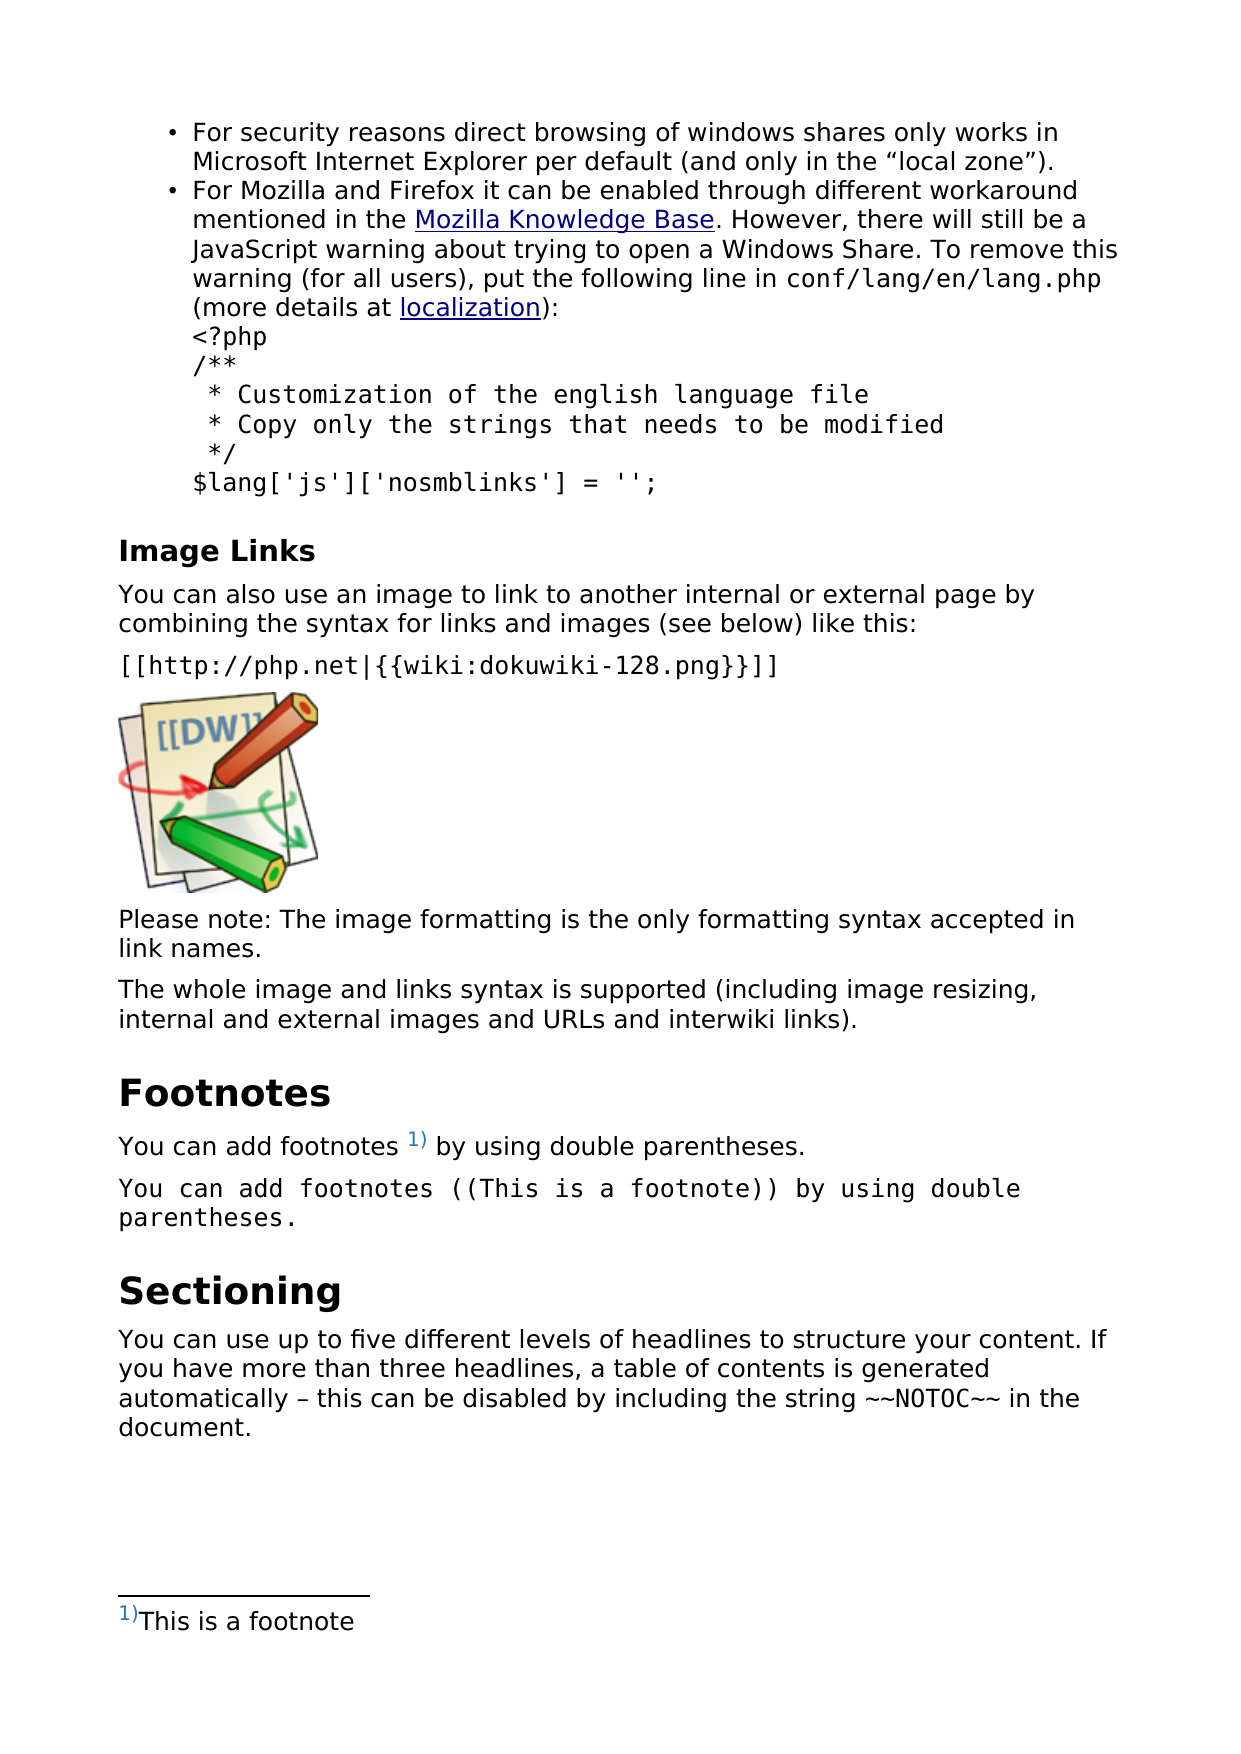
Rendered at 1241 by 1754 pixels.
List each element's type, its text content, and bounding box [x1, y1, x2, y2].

text You can add footnotes ((This is a footnote)) by using double parentheses. [118, 1174, 1122, 1232]
text [[http://php.net|{{wiki:dokuwiki-128.png}}]] [118, 651, 1122, 681]
picture [118, 692, 319, 893]
text You can add footnotes by using double parentheses. [118, 1128, 1122, 1162]
text The whole image and links syntax is supported (including image resizing, internal and external images and URLs and interwiki links). [118, 976, 1122, 1034]
subtitle Image Links [118, 534, 1122, 568]
subtitle Footnotes [118, 1071, 1122, 1115]
subtitle Sectioning [118, 1269, 1122, 1313]
text You can also use an image to link to another internal or external page by combining the syntax for links and images (see below) like this: [118, 581, 1122, 639]
text This is a footnote [118, 1602, 1122, 1636]
list For Mozilla and Firefox it can be enabled through different workaround mentioned in the Mozilla Knowledge Base. However, there will still be a JavaScript warning about trying to open a Windows Share. To remove this warning (for all users), put the following line in conf/lang/en/lang.php (more details at localization): [177, 176, 1122, 322]
list <?php /** * Customization of the english language file * Copy only the strings that needs to be modified */ $lang['js']['nosmblinks'] = ''; [177, 322, 1122, 497]
text Please note: The image formatting is the only formatting syntax accepted in link names. [118, 905, 1122, 963]
text You can use up to five different levels of headlines to structure your content. If you have more than three headlines, a table of contents is generated automatically – this can be disabled by including the string ~~NOTOC~~ in the document. [118, 1325, 1122, 1442]
list For security reasons direct browsing of windows shares only works in Microsoft Internet Explorer per default (and only in the “local zone”). [177, 118, 1122, 176]
